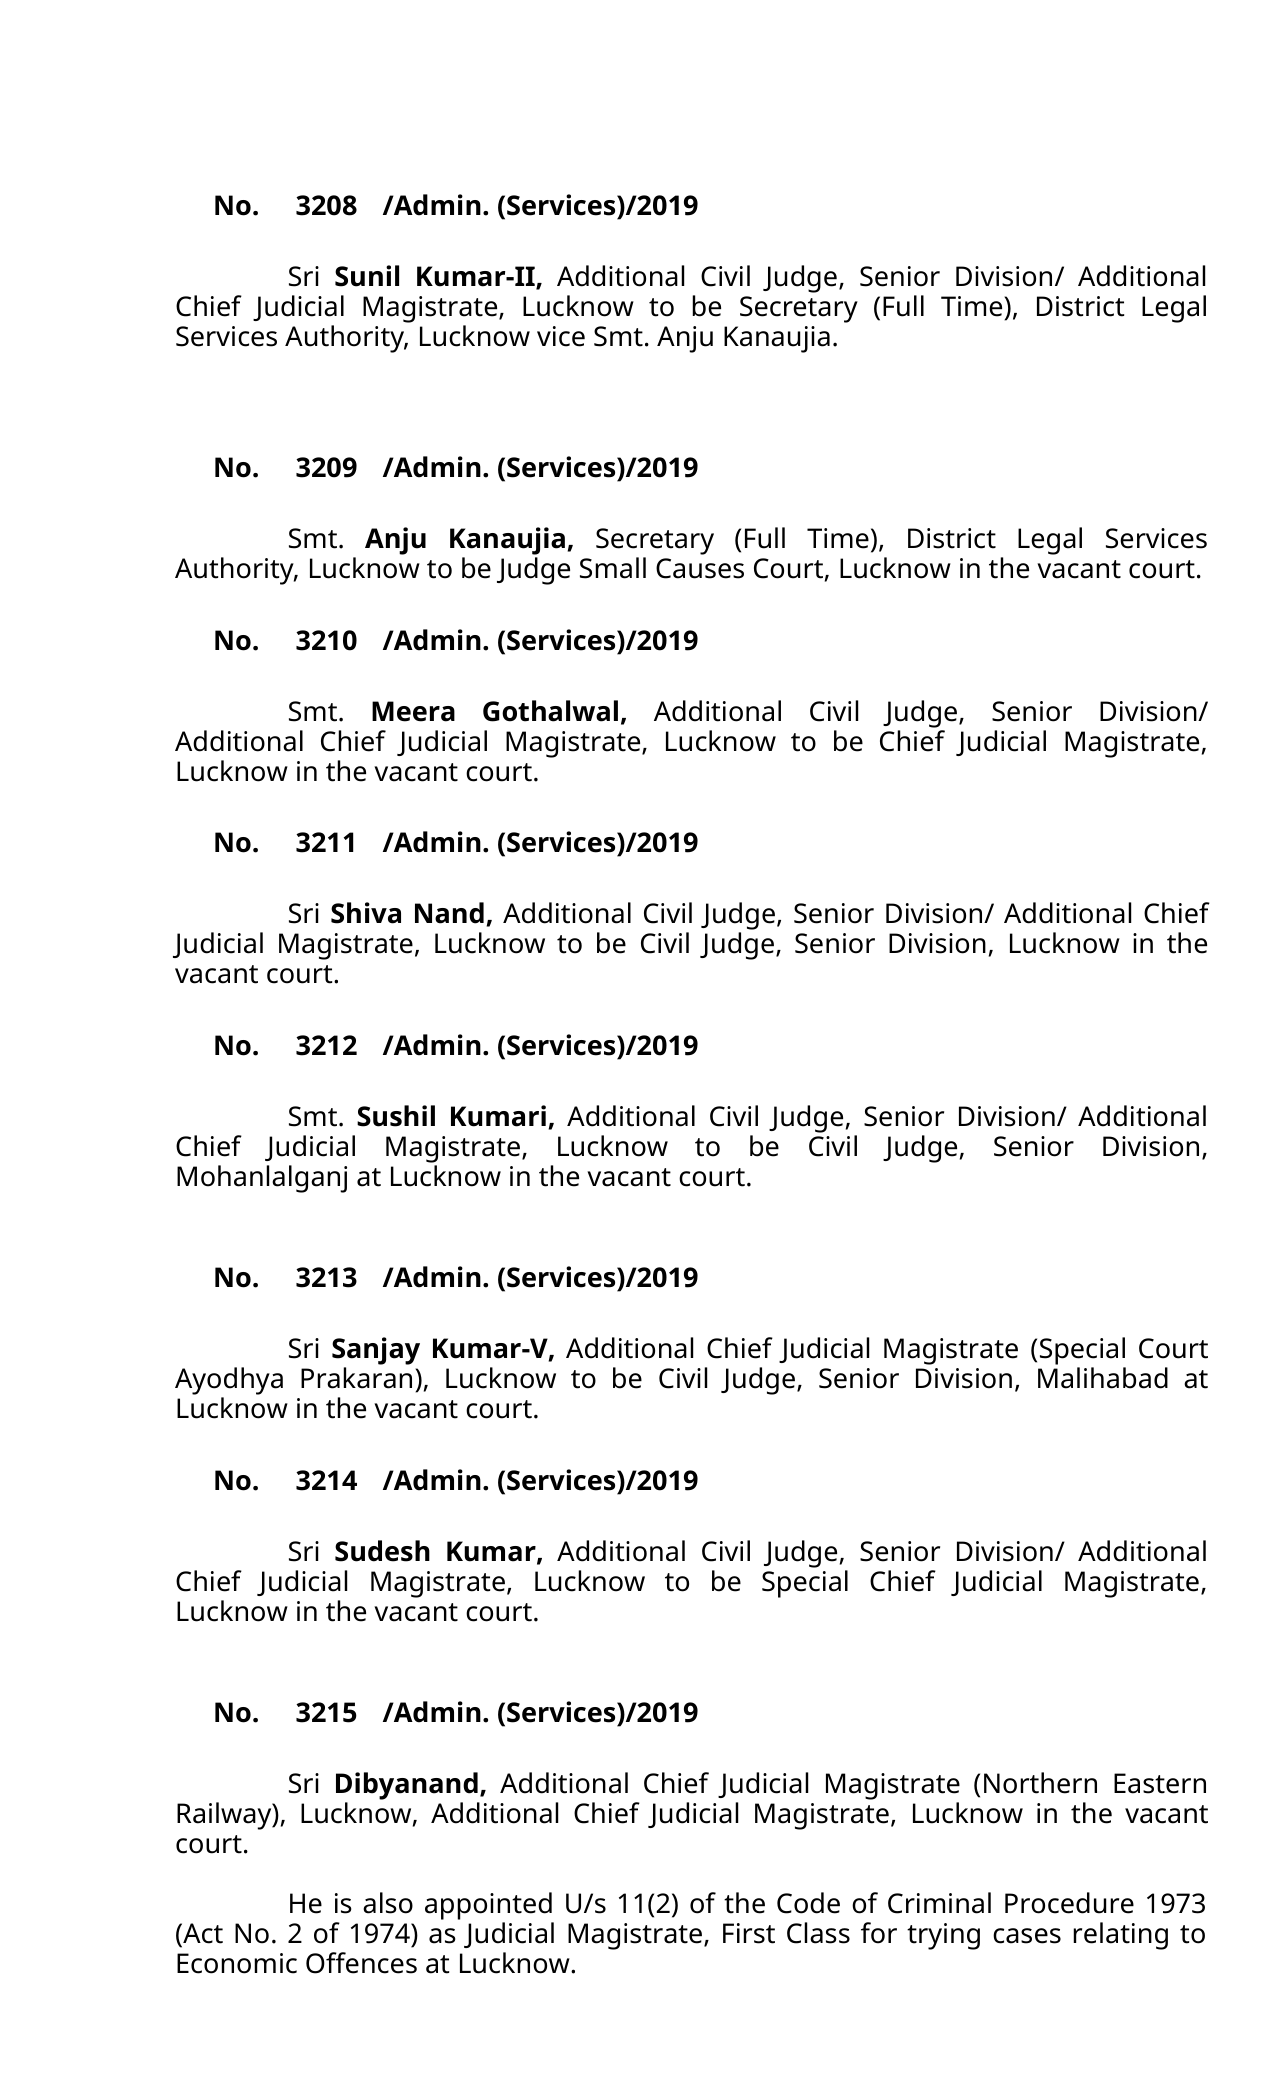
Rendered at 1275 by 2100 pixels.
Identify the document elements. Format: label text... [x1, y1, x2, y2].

text Sri Dibyanand, Additional Chief Judicial Magistrate (Northern Eastern Railway), Lucknow, Additional Chief Judicial Magistrate, Lucknow in the vacant court. [175, 1770, 1209, 1860]
table_header [284, 818, 371, 870]
table_header /Admin. (Services)/2019 [371, 1455, 770, 1507]
table_header [284, 180, 371, 232]
table_header No. [202, 180, 284, 232]
table_header [284, 1688, 371, 1740]
table_header /Admin. (Services)/2019 [371, 180, 770, 232]
text Sri Sanjay Kumar-V, Additional Chief Judicial Magistrate (Special Court Ayodhya Prakaran), Lucknow to be Civil Judge, Senior Division, Malihabad at Lucknow in the vacant court. [175, 1335, 1209, 1425]
table_header [284, 1253, 371, 1305]
text Sri Sudesh Kumar, Additional Civil Judge, Senior Division/ Additional Chief Judicial Magistrate, Lucknow to be Special Chief Judicial Magistrate, Lucknow in the vacant court. [175, 1537, 1209, 1627]
table_header No. [202, 1020, 284, 1072]
table_header No. [202, 443, 284, 495]
text Smt. Sushil Kumari, Additional Civil Judge, Senior Division/ Additional Chief Judicial Magistrate, Lucknow to be Civil Judge, Senior Division, Mohanlalganj at Lucknow in the vacant court. [175, 1102, 1209, 1192]
table_header [284, 615, 371, 667]
table_header /Admin. (Services)/2019 [371, 818, 770, 870]
table_header [284, 1020, 371, 1072]
table_header [284, 1455, 371, 1507]
table_header No. [202, 818, 284, 870]
table_header No. [202, 615, 284, 667]
table_header /Admin. (Services)/2019 [371, 1688, 770, 1740]
text Sri Shiva Nand, Additional Civil Judge, Senior Division/ Additional Chief Judicial Magistrate, Lucknow to be Civil Judge, Senior Division, Lucknow in the vacant court. [175, 900, 1209, 990]
table_header /Admin. (Services)/2019 [371, 1253, 770, 1305]
text Smt. Anju Kanaujia, Secretary (Full Time), District Legal Services Authority, Lucknow to be Judge Small Causes Court, Lucknow in the vacant court. [175, 525, 1209, 585]
table_header [284, 443, 371, 495]
table_header No. [202, 1688, 284, 1740]
text Smt. Meera Gothalwal, Additional Civil Judge, Senior Division/ Additional Chief Judicial Magistrate, Lucknow to be Chief Judicial Magistrate, Lucknow in the vacant court. [175, 697, 1209, 787]
text Sri Sunil Kumar-II, Additional Civil Judge, Senior Division/ Additional Chief Judicial Magistrate, Lucknow to be Secretary (Full Time), District Legal Services Authority, Lucknow vice Smt. Anju Kanaujia. [175, 262, 1209, 352]
table_header No. [202, 1253, 284, 1305]
table_header /Admin. (Services)/2019 [371, 615, 770, 667]
table_header /Admin. (Services)/2019 [371, 443, 770, 495]
table_header /Admin. (Services)/2019 [371, 1020, 770, 1072]
table_header No. [202, 1455, 284, 1507]
text He is also appointed U/s 11(2) of the Code of Criminal Procedure 1973 (Act No. 2 of 1974) as Judicial Magistrate, First Class for trying cases relating to Economic Offences at Lucknow. [175, 1890, 1209, 1980]
